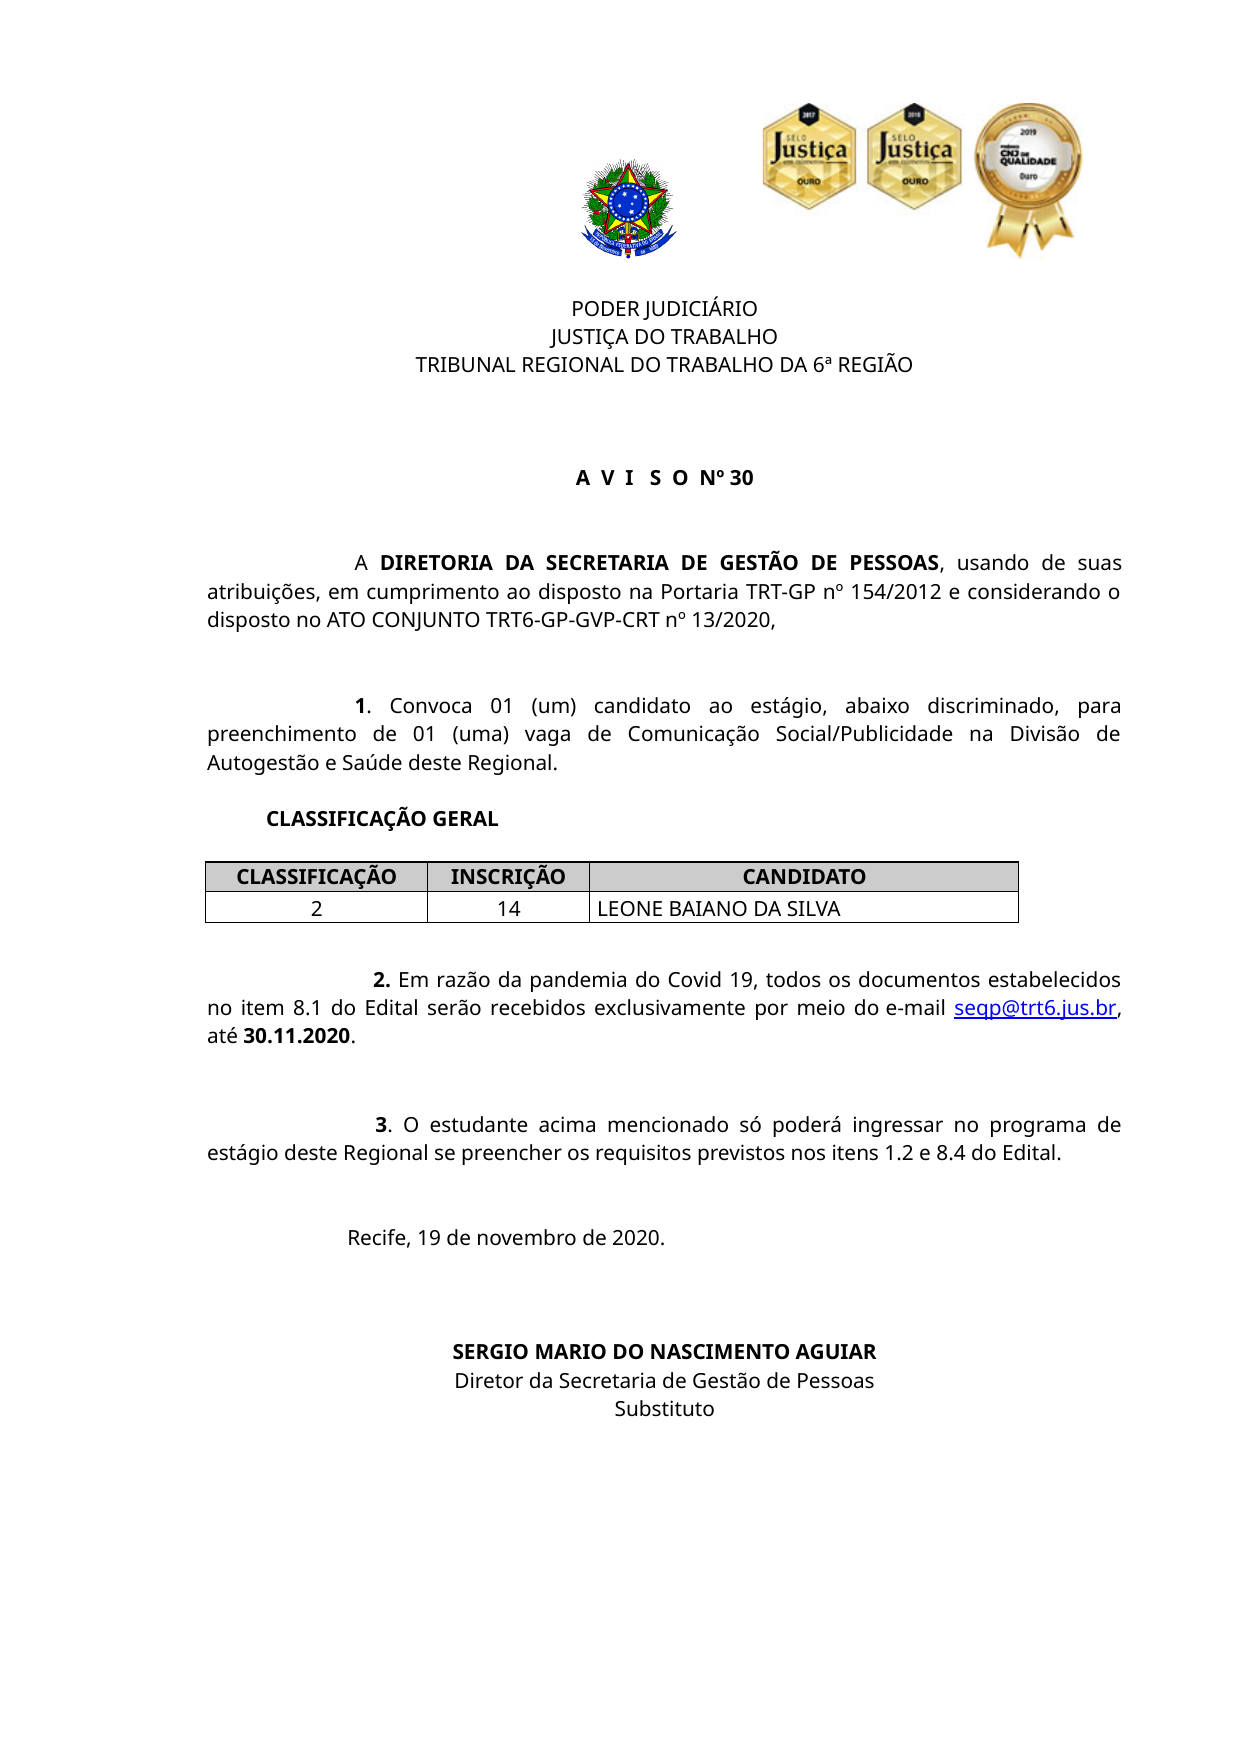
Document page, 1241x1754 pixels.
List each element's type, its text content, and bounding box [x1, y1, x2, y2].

picture [762, 103, 1084, 259]
text SERGIO MARIO DO NASCIMENTO AGUIAR [207, 1337, 1122, 1366]
table_header INSCRIÇÃO [428, 863, 589, 891]
text CLASSIFICAÇÃO GERAL [207, 804, 1122, 833]
table_cell 14 [428, 892, 589, 922]
table_header CLASSIFICAÇÃO [206, 863, 427, 891]
table_cell 2 [206, 892, 427, 922]
text A DIRETORIA DA SECRETARIA DE GESTÃO DE PESSOAS, usando de suas atribuições, em cumprimento ao disposto na Portaria TRT-GP nº 154/2012 e considerando o disposto no ATO CONJUNTO TRT6-GP-GVP-CRT nº 13/2020, [207, 548, 1122, 634]
table_header CANDIDATO [590, 863, 1018, 891]
picture [576, 156, 679, 260]
text A V I S O Nº 30 [207, 463, 1122, 492]
text Diretor da Secretaria de Gestão de Pessoas [207, 1366, 1122, 1394]
table_cell LEONE BAIANO DA SILVA [590, 892, 1018, 922]
text 3. O estudante acima mencionado só poderá ingressar no programa de estágio deste Regional se preencher os requisitos previstos nos itens 1.2 e 8.4 do Edital. [207, 1110, 1122, 1167]
text Recife, 19 de novembro de 2020. [207, 1223, 1122, 1252]
text 1. Convoca 01 (um) candidato ao estágio, abaixo discriminado, para preenchimento de 01 (uma) vaga de Comunicação Social/Publicidade na Divisão de Autogestão e Saúde deste Regional. [207, 691, 1122, 776]
text 2. Em razão da pandemia do Covid 19, todos os documentos estabelecidos no item 8.1 do Edital serão recebidos exclusivamente por meio do e-mail seqp@trt6.jus.br, até 30.11.2020. [207, 965, 1122, 1050]
text Substituto [207, 1394, 1122, 1423]
